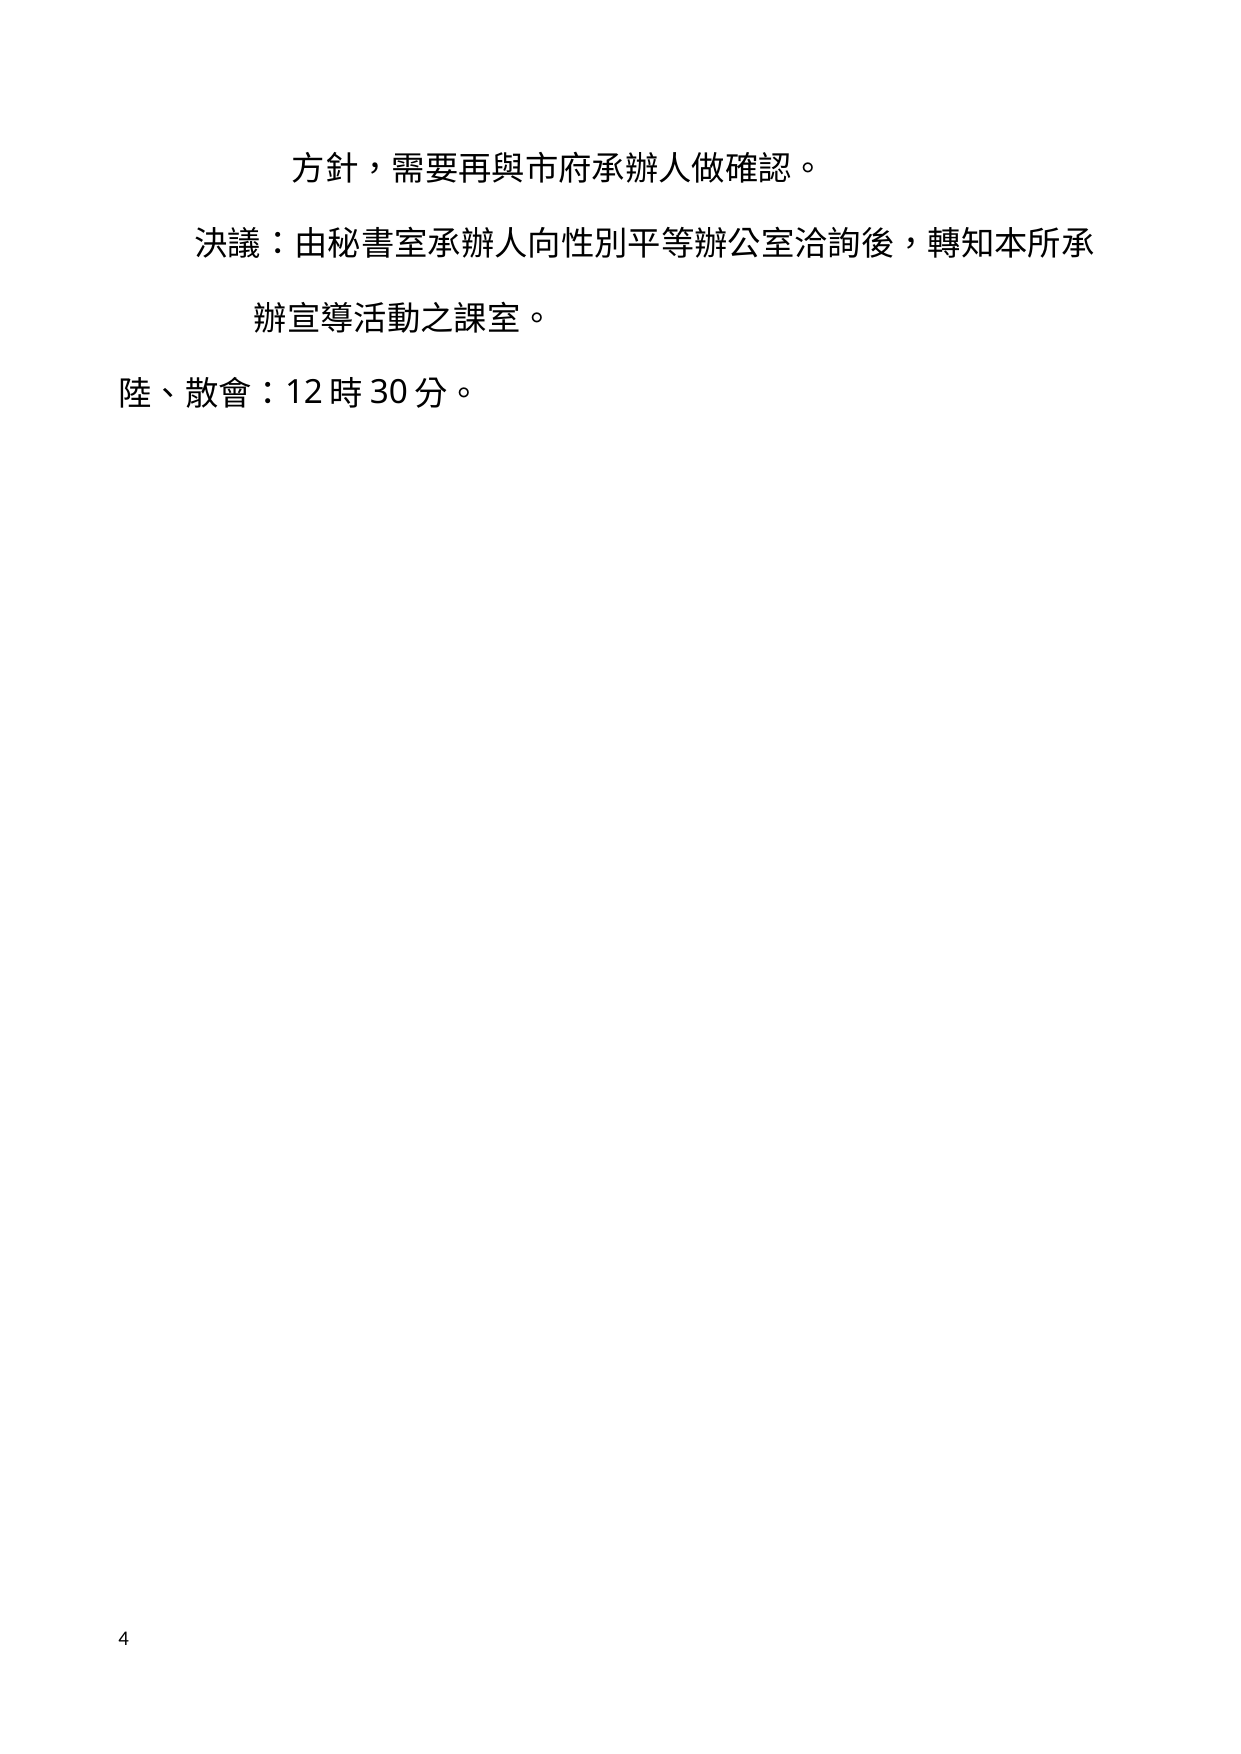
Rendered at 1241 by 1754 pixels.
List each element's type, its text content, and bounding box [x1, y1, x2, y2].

list 方針，需要再與市府承辦人做確認。 [242, 122, 1122, 197]
text 陸、散會：12時30分。 [118, 347, 1122, 422]
text 決議：由秘書室承辦人向性別平等辦公室洽詢後，轉知本所承辦宣導活動之課室。 [168, 197, 1122, 347]
